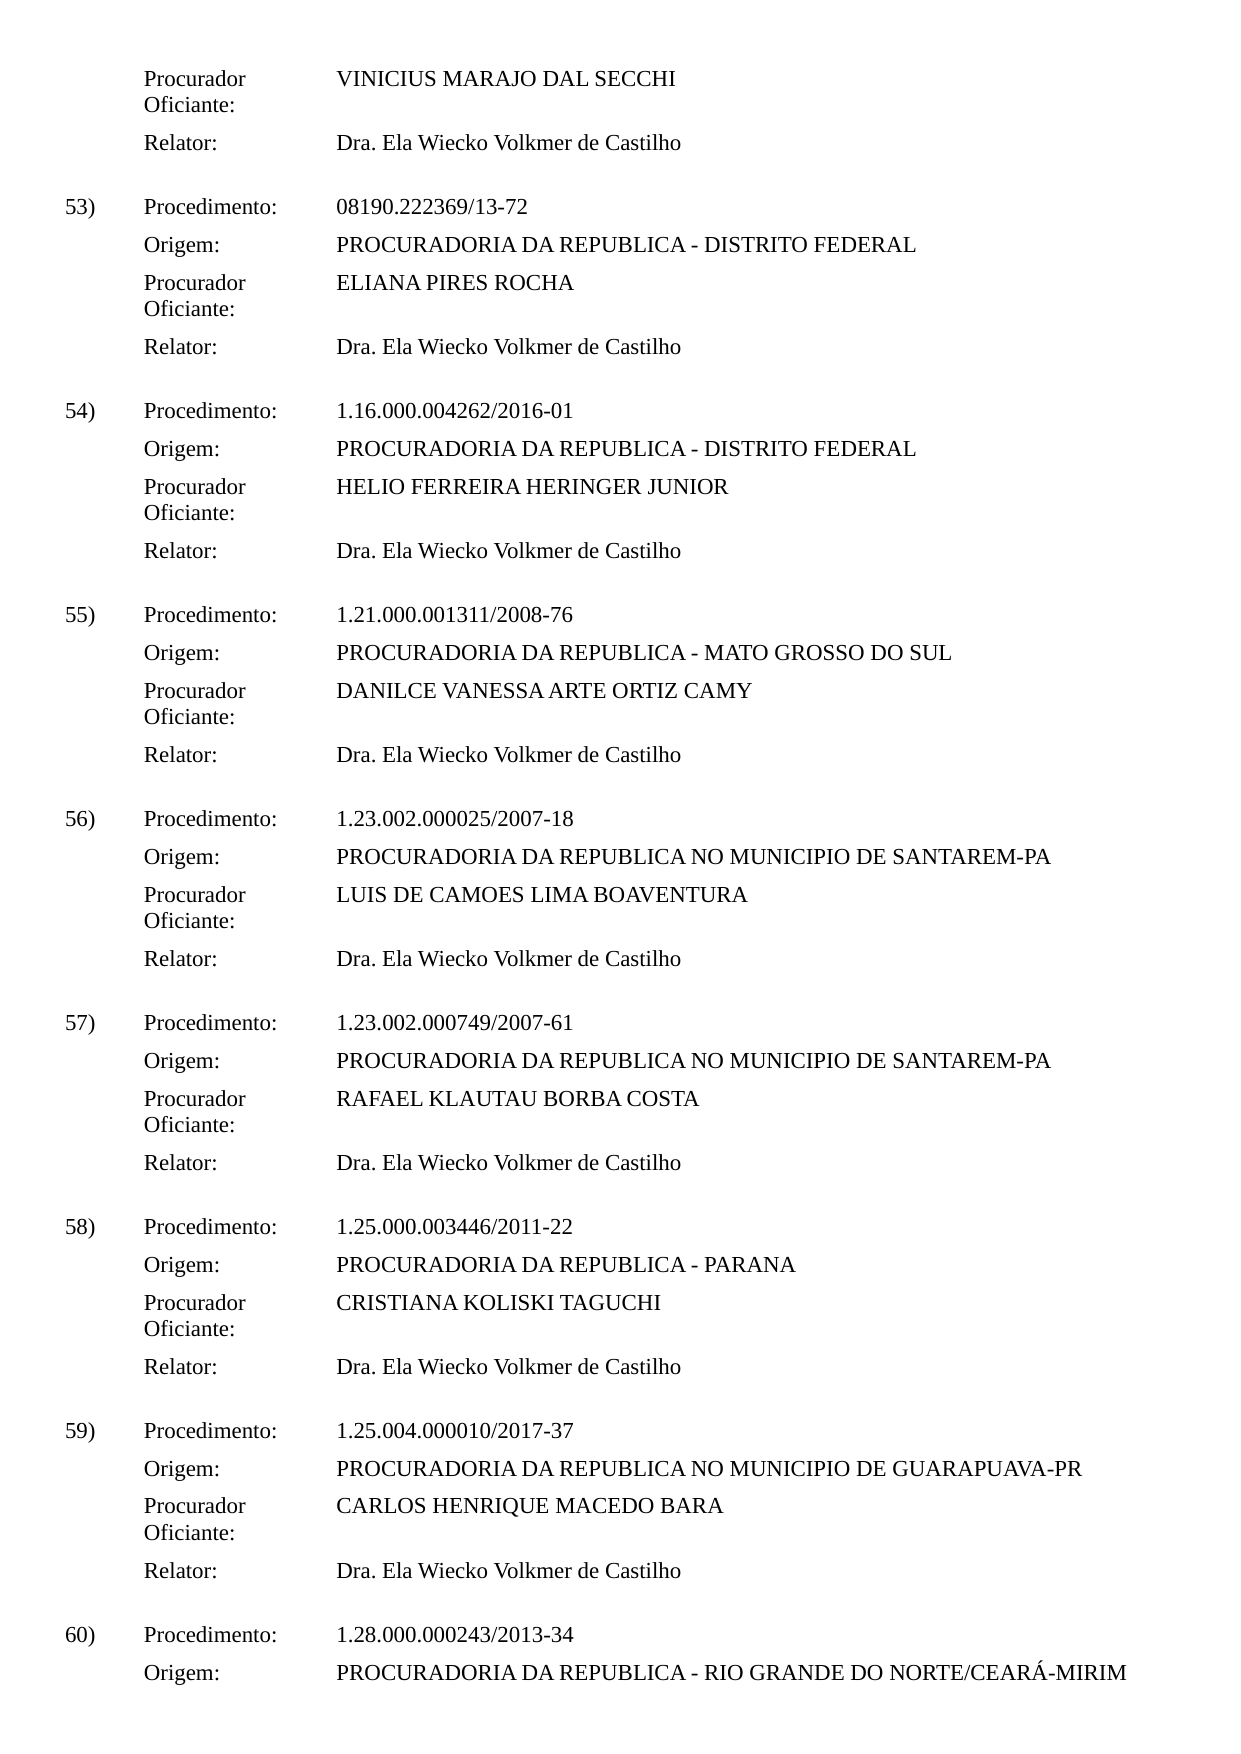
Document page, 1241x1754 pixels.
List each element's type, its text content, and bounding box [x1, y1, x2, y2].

table_cell Relator: [138, 735, 330, 773]
table_header 1.25.004.000010/2017-37 [330, 1411, 1181, 1449]
table_cell [59, 1041, 138, 1079]
table_cell Origem: [138, 837, 330, 875]
table_cell Procurador Oficiante: [138, 875, 330, 939]
table_cell Origem: [138, 1245, 330, 1283]
table_header Procedimento: [138, 595, 330, 633]
table_cell [59, 1551, 138, 1589]
table_cell [59, 1347, 138, 1385]
table_header 1.25.000.003446/2011-22 [330, 1207, 1181, 1245]
table_header 55) [59, 595, 138, 633]
table_cell Procurador Oficiante: [138, 1487, 330, 1551]
table_cell PROCURADORIA DA REPUBLICA NO MUNICIPIO DE SANTAREM-PA [330, 837, 1181, 875]
table_cell PROCURADORIA DA REPUBLICA - MATO GROSSO DO SUL [330, 633, 1181, 671]
table_cell Relator: [138, 327, 330, 365]
table_cell Dra. Ela Wiecko Volkmer de Castilho [330, 327, 1181, 365]
table_cell CRISTIANA KOLISKI TAGUCHI [330, 1283, 1181, 1347]
table_header 1.28.000.000243/2013-34 [330, 1615, 1181, 1653]
table_cell [59, 735, 138, 773]
table_cell [59, 1449, 138, 1487]
table_cell Dra. Ela Wiecko Volkmer de Castilho [330, 123, 1181, 161]
table_cell [59, 837, 138, 875]
table_header Procedimento: [138, 391, 330, 429]
table_cell HELIO FERREIRA HERINGER JUNIOR [330, 467, 1181, 531]
table_cell [59, 1143, 138, 1181]
table_header 54) [59, 391, 138, 429]
table_header Procedimento: [138, 1003, 330, 1041]
table_header 1.23.002.000025/2007-18 [330, 799, 1181, 837]
table_cell Dra. Ela Wiecko Volkmer de Castilho [330, 531, 1181, 569]
table_cell [59, 531, 138, 569]
table_cell Dra. Ela Wiecko Volkmer de Castilho [330, 735, 1181, 773]
table_header 58) [59, 1207, 138, 1245]
table_cell Relator: [138, 1347, 330, 1385]
table_cell Procurador Oficiante: [138, 671, 330, 735]
table_header Procedimento: [138, 1207, 330, 1245]
table_cell CARLOS HENRIQUE MACEDO BARA [330, 1487, 1181, 1551]
table_cell ELIANA PIRES ROCHA [330, 263, 1181, 327]
table_cell [59, 263, 138, 327]
table_cell Relator: [138, 939, 330, 977]
table_cell Procurador Oficiante: [138, 1079, 330, 1143]
table_cell RAFAEL KLAUTAU BORBA COSTA [330, 1079, 1181, 1143]
table_cell [59, 671, 138, 735]
table_cell Origem: [138, 1653, 330, 1691]
table_cell Origem: [138, 1449, 330, 1487]
table_cell Origem: [138, 225, 330, 263]
table_cell LUIS DE CAMOES LIMA BOAVENTURA [330, 875, 1181, 939]
table_cell Relator: [138, 531, 330, 569]
table_cell PROCURADORIA DA REPUBLICA NO MUNICIPIO DE GUARAPUAVA-PR [330, 1449, 1181, 1487]
table_header 1.23.002.000749/2007-61 [330, 1003, 1181, 1041]
table_cell PROCURADORIA DA REPUBLICA - DISTRITO FEDERAL [330, 429, 1181, 467]
table_cell Procurador Oficiante: [138, 59, 330, 123]
table_header Procedimento: [138, 1615, 330, 1653]
table_cell [59, 467, 138, 531]
table_cell [59, 1245, 138, 1283]
table_cell Procurador Oficiante: [138, 263, 330, 327]
table_header 57) [59, 1003, 138, 1041]
table_cell [59, 1283, 138, 1347]
table_cell Relator: [138, 1143, 330, 1181]
table_cell Origem: [138, 429, 330, 467]
table_cell PROCURADORIA DA REPUBLICA - RIO GRANDE DO NORTE/CEARÁ-MIRIM [330, 1653, 1181, 1691]
table_header Procedimento: [138, 799, 330, 837]
table_cell [59, 225, 138, 263]
table_cell Procurador Oficiante: [138, 467, 330, 531]
table_cell [59, 123, 138, 161]
table_header Procedimento: [138, 1411, 330, 1449]
table_cell [59, 1653, 138, 1691]
table_header Procedimento: [138, 188, 330, 225]
table_cell Dra. Ela Wiecko Volkmer de Castilho [330, 1347, 1181, 1385]
table_cell [59, 59, 138, 123]
table_cell [59, 633, 138, 671]
table_cell PROCURADORIA DA REPUBLICA - DISTRITO FEDERAL [330, 225, 1181, 263]
table_cell Dra. Ela Wiecko Volkmer de Castilho [330, 1551, 1181, 1589]
table_cell [59, 429, 138, 467]
table_cell VINICIUS MARAJO DAL SECCHI [330, 59, 1181, 123]
table_cell Relator: [138, 123, 330, 161]
table_cell [59, 939, 138, 977]
table_cell [59, 1079, 138, 1143]
table_header 53) [59, 188, 138, 225]
table_header 08190.222369/13-72 [330, 188, 1181, 225]
table_header 60) [59, 1615, 138, 1653]
table_cell [59, 875, 138, 939]
table_cell PROCURADORIA DA REPUBLICA NO MUNICIPIO DE SANTAREM-PA [330, 1041, 1181, 1079]
table_cell PROCURADORIA DA REPUBLICA - PARANA [330, 1245, 1181, 1283]
table_cell DANILCE VANESSA ARTE ORTIZ CAMY [330, 671, 1181, 735]
table_cell Relator: [138, 1551, 330, 1589]
table_cell [59, 1487, 138, 1551]
table_cell Procurador Oficiante: [138, 1283, 330, 1347]
table_cell [59, 327, 138, 365]
table_cell Dra. Ela Wiecko Volkmer de Castilho [330, 1143, 1181, 1181]
table_header 1.16.000.004262/2016-01 [330, 391, 1181, 429]
table_header 56) [59, 799, 138, 837]
table_cell Origem: [138, 1041, 330, 1079]
table_header 59) [59, 1411, 138, 1449]
table_header 1.21.000.001311/2008-76 [330, 595, 1181, 633]
table_cell Dra. Ela Wiecko Volkmer de Castilho [330, 939, 1181, 977]
table_cell Origem: [138, 633, 330, 671]
